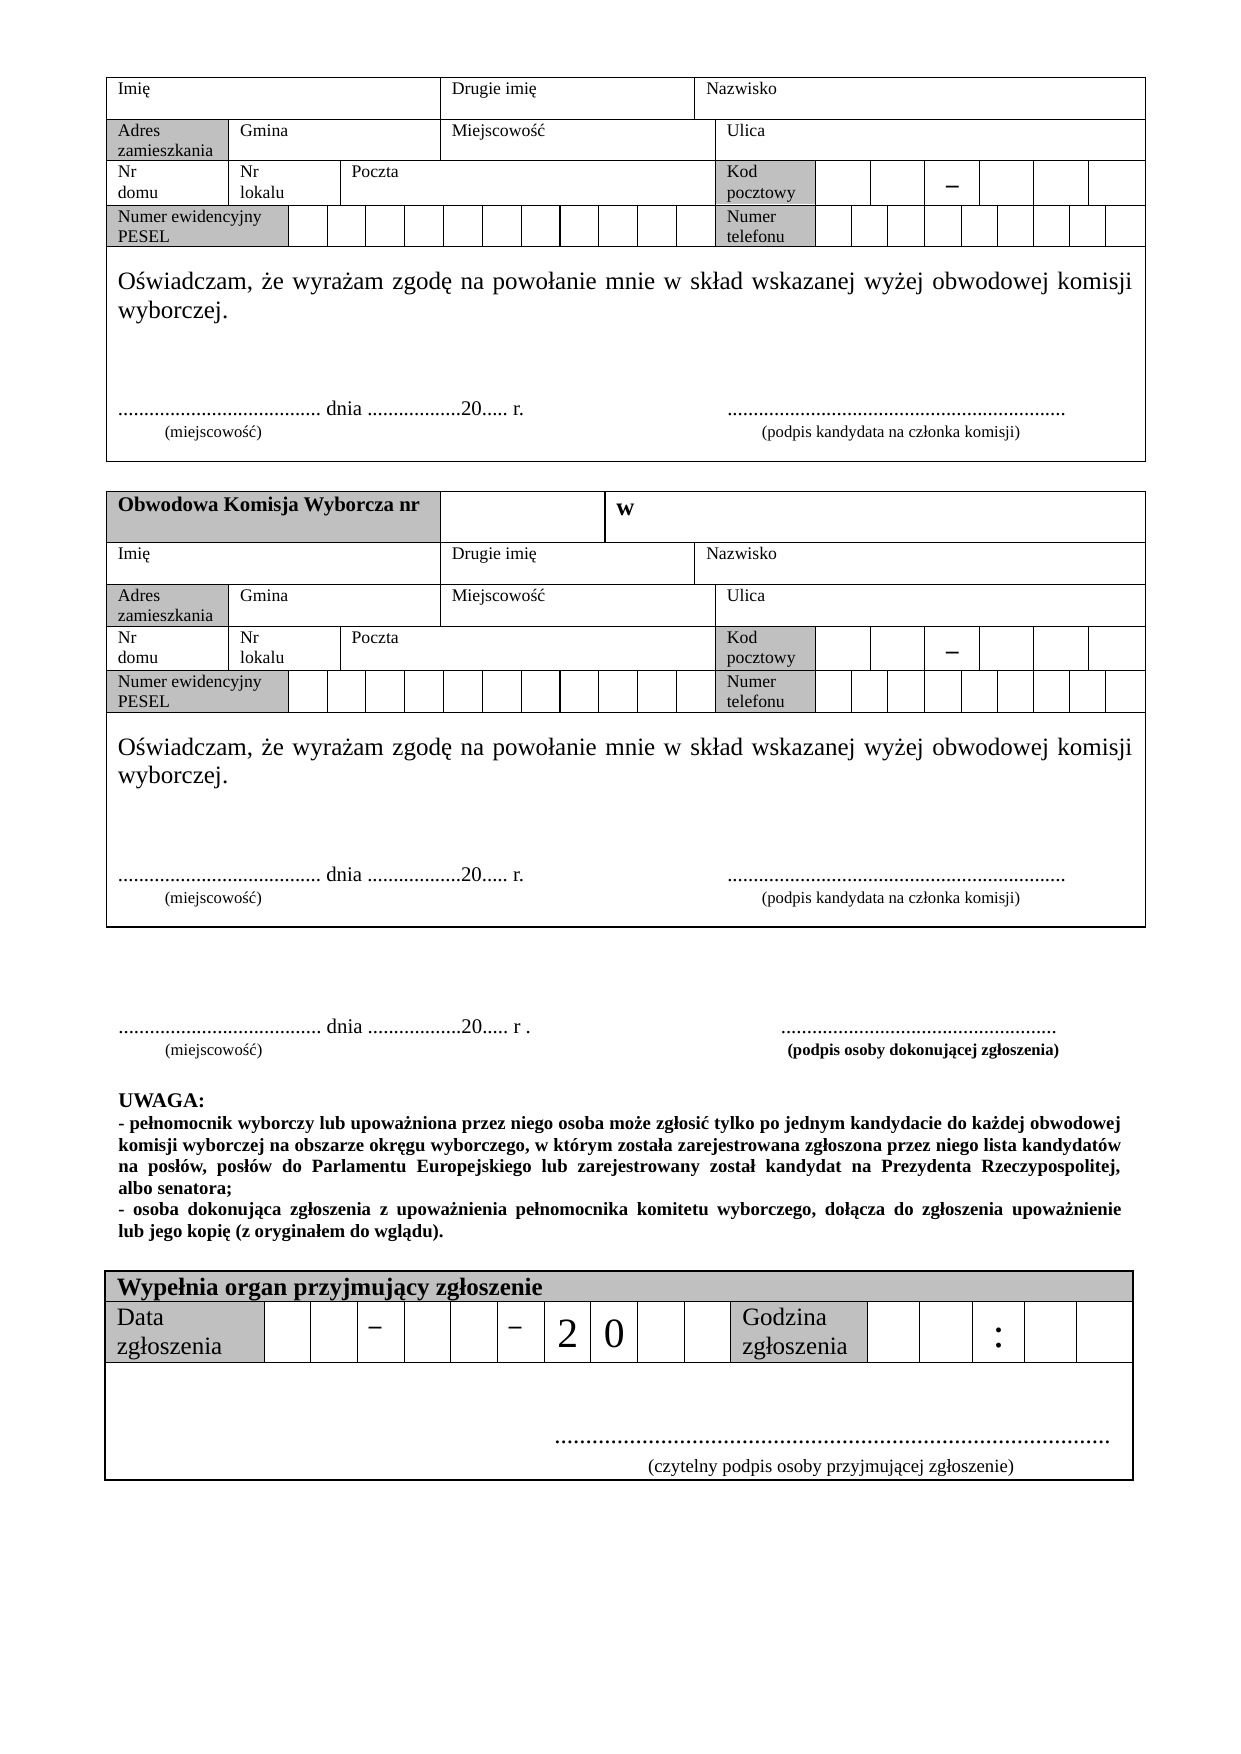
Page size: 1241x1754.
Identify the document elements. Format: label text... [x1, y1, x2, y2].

table_cell 0 [591, 1302, 637, 1362]
table_cell [289, 671, 327, 712]
table_cell [289, 206, 327, 246]
table_cell [366, 206, 404, 246]
table_cell [998, 206, 1033, 246]
table_cell Ulica [716, 585, 1145, 626]
table_header [441, 492, 604, 542]
table_cell Kod pocztowy [716, 627, 815, 670]
table_cell [677, 671, 715, 712]
table_cell _ [925, 627, 979, 670]
table_cell [1089, 161, 1145, 204]
table_cell 2 [545, 1302, 590, 1362]
table_cell [1034, 627, 1088, 670]
table_cell [685, 1302, 730, 1362]
table_cell [483, 206, 521, 246]
table_cell [1034, 671, 1069, 712]
table_cell [522, 206, 559, 246]
table_cell [405, 671, 443, 712]
table_cell [522, 671, 559, 712]
table_cell [405, 1302, 450, 1362]
table_cell [1034, 206, 1069, 246]
table_cell _ [498, 1302, 544, 1362]
table_cell [1106, 206, 1145, 246]
table_cell Kod pocztowy [716, 161, 815, 204]
table_cell [561, 671, 598, 712]
table_cell [816, 206, 851, 246]
text UWAGA: [118, 1088, 1122, 1112]
table_cell Numer ewidencyjny PESEL [107, 206, 288, 246]
text - pełnomocnik wyborczy lub upoważniona przez niego osoba może zgłosić tylko po jednym kandydacie do każdej obwodowej komisji wyborczej na obszarze okręgu wyborczego, w którym została zarejestrowana zgłoszona przez niego lista kandydatów na posłów, posłów do Parlamentu Europejskiego lub zarejestrowany został kandydat na Prezydenta Rzeczypospolitej, albo senatora; [118, 1112, 1122, 1198]
table_cell Imię [107, 78, 440, 118]
table_cell Oświadczam, że wyrażam zgodę na powołanie mnie w skład wskazanej wyżej obwodowej komisji wyborczej. ....................................... dnia ..................20..... r. ................................................................. (miejscowość) (podpis kandydata na członka komisji) [107, 247, 1145, 461]
table_cell [638, 206, 676, 246]
table_cell Miejscowość [441, 585, 715, 626]
table_cell [451, 1302, 497, 1362]
table_cell Nazwisko [695, 543, 1145, 584]
text ....................................... dnia ..................20..... r . ..................................................... [118, 1014, 1122, 1038]
table_cell Gmina [229, 120, 440, 160]
table_header w [606, 492, 1145, 542]
table_cell [871, 161, 924, 204]
table_cell [405, 206, 443, 246]
table_cell [444, 671, 482, 712]
table_cell [920, 1302, 972, 1362]
table_cell _ [925, 161, 979, 204]
table_cell [483, 671, 521, 712]
table_cell [1089, 627, 1145, 670]
table_cell [980, 627, 1033, 670]
table_cell [852, 206, 887, 246]
table_cell Drugie imię [441, 543, 694, 584]
table_header Obwodowa Komisja Wyborcza nr [107, 492, 440, 542]
table_cell [888, 206, 924, 246]
table_cell [366, 671, 404, 712]
table_cell [265, 1302, 310, 1362]
table_cell [311, 1302, 357, 1362]
text (miejscowość) (podpis osoby dokonującej zgłoszenia) [118, 1038, 1122, 1059]
table_cell Numer telefonu [716, 671, 815, 712]
table_cell Ulica [716, 120, 1145, 160]
table_cell _ [358, 1302, 404, 1362]
text - osoba dokonująca zgłoszenia z upoważnienia pełnomocnika komitetu wyborczego, dołącza do zgłoszenia upoważnienie lub jego kopię (z oryginałem do wglądu). [118, 1198, 1122, 1241]
table_cell [868, 1302, 919, 1362]
table_cell [638, 1302, 684, 1362]
table_cell Numer ewidencyjny PESEL [107, 671, 288, 712]
table_cell Poczta [341, 161, 715, 204]
table_cell [998, 671, 1033, 712]
table_cell Gmina [229, 585, 440, 626]
table_cell Imię [107, 543, 440, 584]
table_cell [1034, 161, 1088, 204]
table_cell [816, 161, 870, 204]
table_header Wypełnia organ przyjmujący zgłoszenie [106, 1272, 1132, 1301]
table_cell : [973, 1302, 1024, 1362]
table_cell [599, 671, 637, 712]
table_cell [925, 206, 961, 246]
table_cell Numer telefonu [716, 206, 815, 246]
table_cell Godzina zgłoszenia [731, 1302, 867, 1362]
table_cell Adres zamieszkania [107, 120, 228, 160]
table_cell [638, 671, 676, 712]
table_cell [328, 671, 365, 712]
table_cell [980, 161, 1033, 204]
table_cell [1070, 671, 1105, 712]
table_cell Oświadczam, że wyrażam zgodę na powołanie mnie w skład wskazanej wyżej obwodowej komisji wyborczej. ....................................... dnia ..................20..... r. ................................................................. (miejscowość) (podpis kandydata na członka komisji) [107, 713, 1145, 926]
table_cell Adres zamieszkania [107, 585, 228, 626]
table_cell Nr lokalu [229, 627, 340, 670]
table_cell Nr domu [107, 627, 228, 670]
table_cell [444, 206, 482, 246]
table_cell [677, 206, 715, 246]
table_cell [852, 671, 887, 712]
table_cell [816, 627, 870, 670]
table_cell Drugie imię [441, 78, 694, 118]
table_cell [888, 671, 924, 712]
table_cell Miejscowość [441, 120, 715, 160]
table_cell [1106, 671, 1145, 712]
table_cell ......................................................................................... (czytelny podpis osoby przyjmującej zgłoszenie) [106, 1363, 1132, 1479]
table_cell Nr lokalu [229, 161, 340, 204]
table_cell Nazwisko [695, 78, 1145, 118]
table_cell [1025, 1302, 1076, 1362]
table_cell [599, 206, 637, 246]
table_cell [925, 671, 961, 712]
table_cell Data zgłoszenia [106, 1302, 264, 1362]
table_cell [1077, 1302, 1132, 1362]
table_cell [816, 671, 851, 712]
table_cell [1070, 206, 1105, 246]
table_cell Nr domu [107, 161, 228, 204]
table_cell [561, 206, 598, 246]
table_cell Poczta [341, 627, 715, 670]
table_cell [871, 627, 924, 670]
table_cell [328, 206, 365, 246]
table_cell [962, 671, 997, 712]
table_cell [962, 206, 997, 246]
